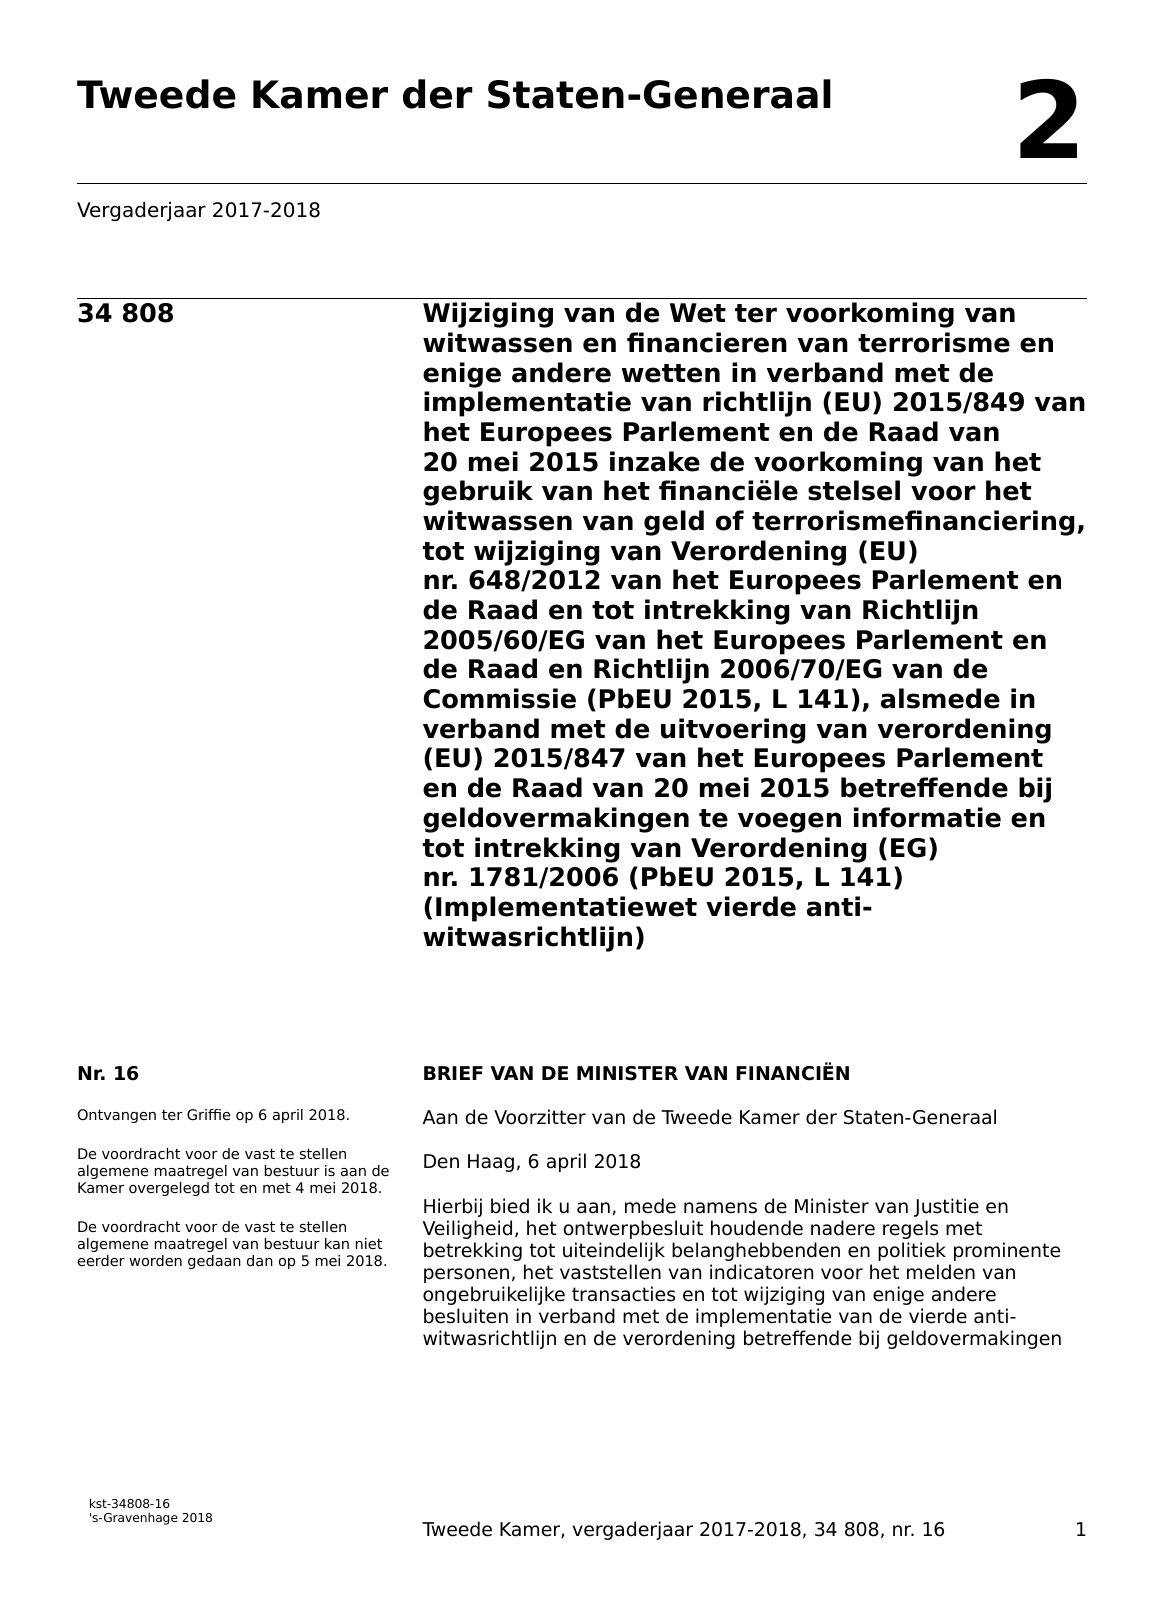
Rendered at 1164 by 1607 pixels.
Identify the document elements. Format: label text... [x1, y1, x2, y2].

text De voordracht voor de vast te stellen algemene maatregel van bestuur is aan de Kamer overgelegd tot en met 4 mei 2018. [77, 1146, 399, 1197]
text Den Haag, 6 april 2018 [422, 1151, 1087, 1173]
text Hierbij bied ik u aan, mede namens de Minister van Justitie en Veiligheid, het ontwerpbesluit houdende nadere regels met betrekking tot uiteindelijk belanghebbenden en politiek prominente personen, het vaststellen van indicatoren voor het melden van ongebruikelijke transacties en tot wijziging van enige andere besluiten in verband met de implementatie van de vierde anti-witwasrichtlijn en de verordening betreffende bij geldovermakingen [422, 1196, 1087, 1393]
subtitle 34 808 Wijziging van de Wet ter voorkoming van witwassen en financieren van terrorisme en enige andere wetten in verband met de implementatie van richtlijn (EU) 2015/849 van het Europees Parlement en de Raad van 20 mei 2015 inzake de voorkoming van het gebruik van het financiële stelsel voor het witwassen van geld of terrorismefinanciering, tot wijziging van Verordening (EU) nr. 648/2012 van het Europees Parlement en de Raad en tot intrekking van Richtlijn 2005/60/EG van het Europees Parlement en de Raad en Richtlijn 2006/70/EG van de Commissie (PbEU 2015, L 141), alsmede in verband met de uitvoering van verordening (EU) 2015/847 van het Europees Parlement en de Raad van 20 mei 2015 betreffende bij geldovermakingen te voegen informatie en tot intrekking van Verordening (EG) nr. 1781/2006 (PbEU 2015, L 141) (Implementatiewet vierde anti-witwasrichtlijn) [77, 299, 1087, 952]
text 's-Gravenhage 2018 [88, 1511, 323, 1525]
table_cell Vergaderjaar 2017-2018 [77, 184, 1087, 298]
text De voordracht voor de vast te stellen algemene maatregel van bestuur kan niet eerder worden gedaan dan op 5 mei 2018. [77, 1219, 399, 1270]
text [77, 1197, 399, 1219]
table_header 2 [886, 59, 1087, 183]
text Aan de Voorzitter van de Tweede Kamer der Staten-Generaal [422, 1107, 1087, 1129]
table_header Tweede Kamer der Staten-Generaal [77, 59, 886, 183]
subtitle Nr. 16 BRIEF VAN DE MINISTER VAN FINANCIËN [77, 1063, 1087, 1085]
text Ontvangen ter Griffie op 6 april 2018. [77, 1107, 399, 1124]
text kst-34808-16 [88, 1497, 323, 1511]
text [77, 1124, 399, 1146]
